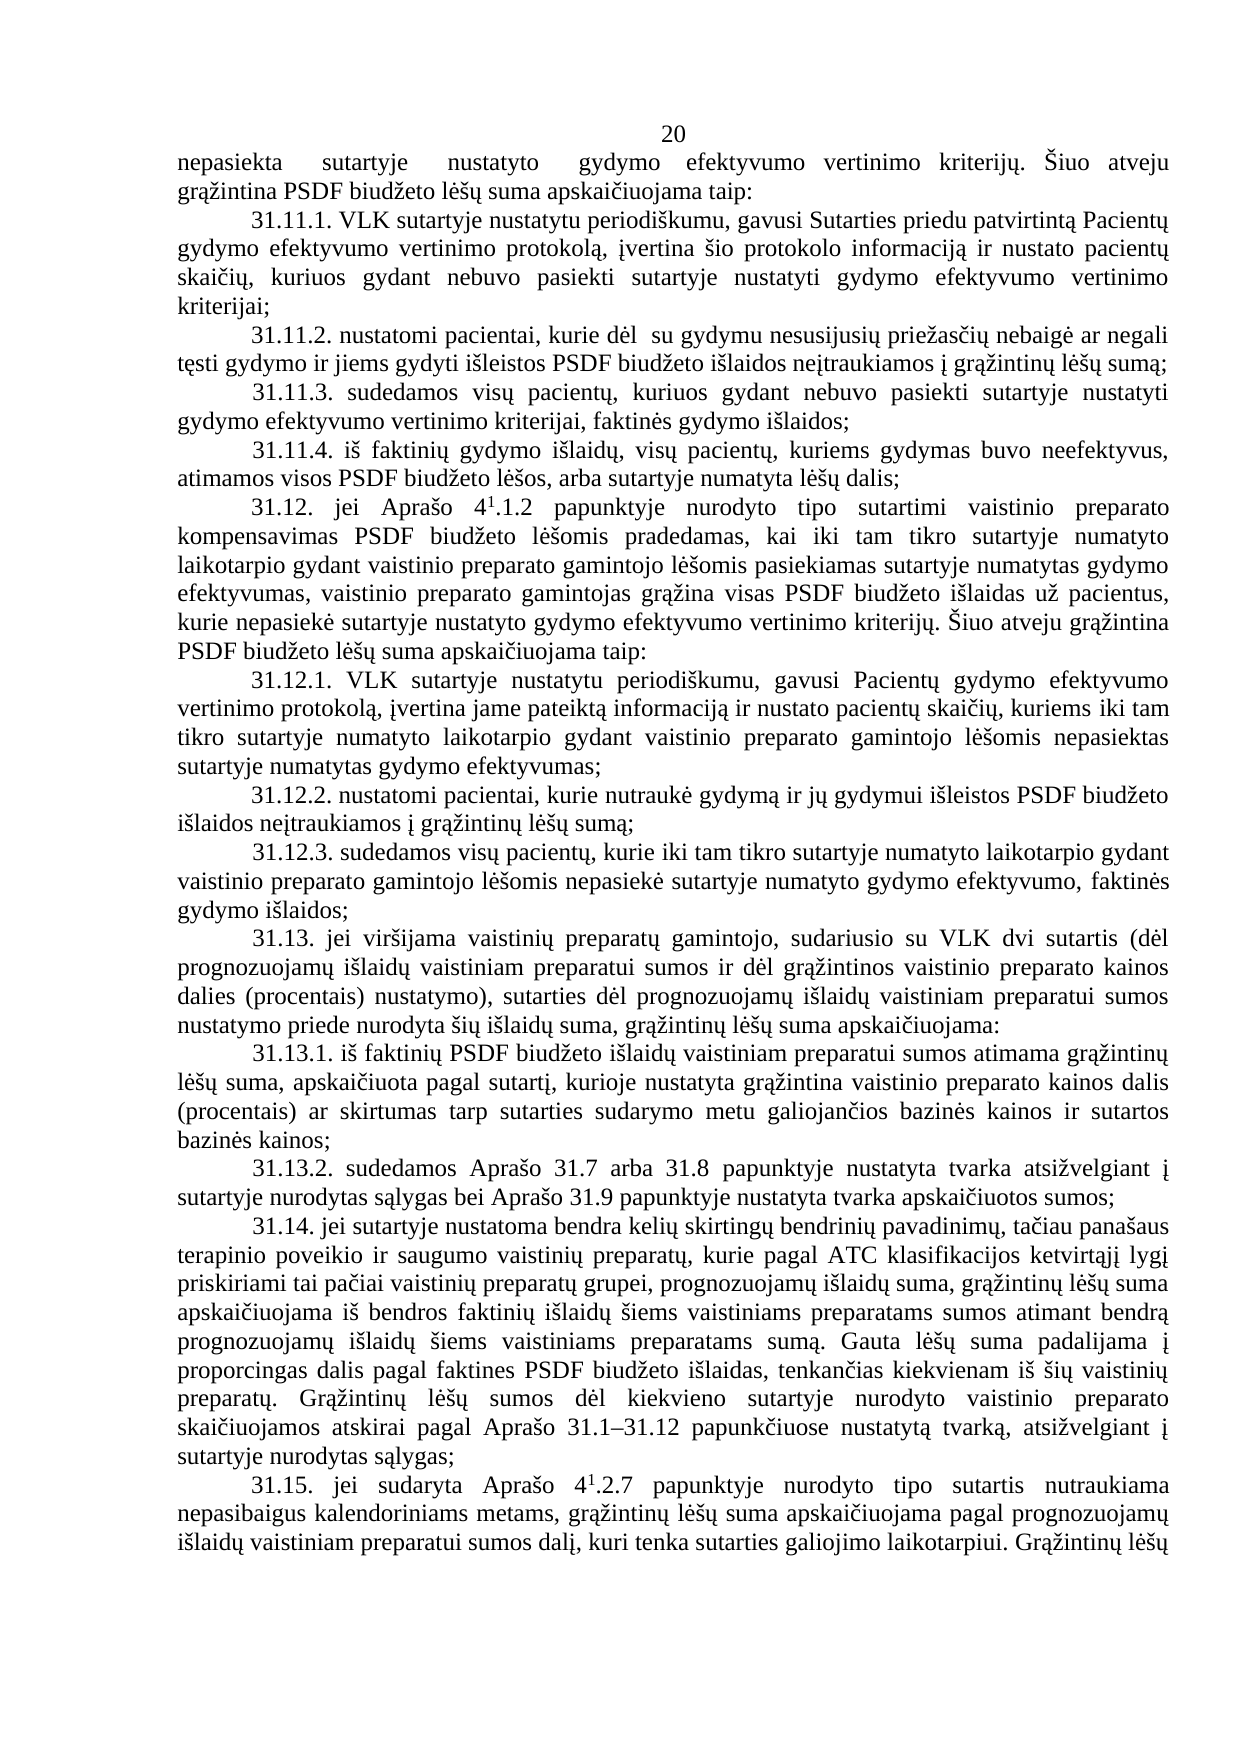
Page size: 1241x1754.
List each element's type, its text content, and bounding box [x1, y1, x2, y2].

text 31.13.1. iš faktinių PSDF biudžeto išlaidų vaistiniam preparatui sumos atimama grąžintinų lėšų suma, apskaičiuota pagal sutartį, kurioje nustatyta grąžintina vaistinio preparato kainos dalis (procentais) ar skirtumas tarp sutarties sudarymo metu galiojančios bazinės kainos ir sutartos bazinės kainos; [177, 1038, 1170, 1153]
text nepasiekta sutartyje nustatyto gydymo efektyvumo vertinimo kriterijų. Šiuo atveju grąžintina PSDF biudžeto lėšų suma apskaičiuojama taip: [177, 147, 1170, 205]
text 31.11.2. nustatomi pacientai, kurie dėl su gydymu nesusijusių priežasčių nebaigė ar negali tęsti gydymo ir jiems gydyti išleistos PSDF biudžeto išlaidos neįtraukiamos į grąžintinų lėšų sumą; [177, 320, 1170, 377]
text 31.11.3. sudedamos visų pacientų, kuriuos gydant nebuvo pasiekti sutartyje nustatyti gydymo efektyvumo vertinimo kriterijai, faktinės gydymo išlaidos; [177, 377, 1170, 435]
text 31.13.2. sudedamos Aprašo 31.7 arba 31.8 papunktyje nustatyta tvarka atsižvelgiant į sutartyje nurodytas sąlygas bei Aprašo 31.9 papunktyje nustatyta tvarka apskaičiuotos sumos; [177, 1153, 1170, 1211]
text 31.11.1. VLK sutartyje nustatytu periodiškumu, gavusi Sutarties priedu patvirtintą Pacientų gydymo efektyvumo vertinimo protokolą, įvertina šio protokolo informaciją ir nustato pacientų skaičių, kuriuos gydant nebuvo pasiekti sutartyje nustatyti gydymo efektyvumo vertinimo kriterijai; [177, 205, 1170, 320]
text 31.12.1. VLK sutartyje nustatytu periodiškumu, gavusi Pacientų gydymo efektyvumo vertinimo protokolą, įvertina jame pateiktą informaciją ir nustato pacientų skaičių, kuriems iki tam tikro sutartyje numatyto laikotarpio gydant vaistinio preparato gamintojo lėšomis nepasiektas sutartyje numatytas gydymo efektyvumas; [177, 665, 1170, 780]
text 31.12.3. sudedamos visų pacientų, kurie iki tam tikro sutartyje numatyto laikotarpio gydant vaistinio preparato gamintojo lėšomis nepasiekė sutartyje numatyto gydymo efektyvumo, faktinės gydymo išlaidos; [177, 837, 1170, 923]
text 31.14. jei sutartyje nustatoma bendra kelių skirtingų bendrinių pavadinimų, tačiau panašaus terapinio poveikio ir saugumo vaistinių preparatų, kurie pagal ATC klasifikacijos ketvirtąjį lygį priskiriami tai pačiai vaistinių preparatų grupei, prognozuojamų išlaidų suma, grąžintinų lėšų suma apskaičiuojama iš bendros faktinių išlaidų šiems vaistiniams preparatams sumos atimant bendrą prognozuojamų išlaidų šiems vaistiniams preparatams sumą. Gauta lėšų suma padalijama į proporcingas dalis pagal faktines PSDF biudžeto išlaidas, tenkančias kiekvienam iš šių vaistinių preparatų. Grąžintinų lėšų sumos dėl kiekvieno sutartyje nurodyto vaistinio preparato skaičiuojamos atskirai pagal Aprašo 31.1–31.12 papunkčiuose nustatytą tvarką, atsižvelgiant į sutartyje nurodytas sąlygas; [177, 1211, 1170, 1470]
text 31.15. jei sudaryta Aprašo 41.2.7 papunktyje nurodyto tipo sutartis nutraukiama nepasibaigus kalendoriniams metams, grąžintinų lėšų suma apskaičiuojama pagal prognozuojamų išlaidų vaistiniam preparatui sumos dalį, kuri tenka sutarties galiojimo laikotarpiui. Grąžintinų lėšų [177, 1470, 1170, 1556]
text 31.12. jei Aprašo 41.1.2 papunktyje nurodyto tipo sutartimi vaistinio preparato kompensavimas PSDF biudžeto lėšomis pradedamas, kai iki tam tikro sutartyje numatyto laikotarpio gydant vaistinio preparato gamintojo lėšomis pasiekiamas sutartyje numatytas gydymo efektyvumas, vaistinio preparato gamintojas grąžina visas PSDF biudžeto išlaidas už pacientus, kurie nepasiekė sutartyje nustatyto gydymo efektyvumo vertinimo kriterijų. Šiuo atveju grąžintina PSDF biudžeto lėšų suma apskaičiuojama taip: [177, 492, 1170, 665]
text 31.13. jei viršijama vaistinių preparatų gamintojo, sudariusio su VLK dvi sutartis (dėl prognozuojamų išlaidų vaistiniam preparatui sumos ir dėl grąžintinos vaistinio preparato kainos dalies (procentais) nustatymo), sutarties dėl prognozuojamų išlaidų vaistiniam preparatui sumos nustatymo priede nurodyta šių išlaidų suma, grąžintinų lėšų suma apskaičiuojama: [177, 923, 1170, 1038]
text 31.11.4. iš faktinių gydymo išlaidų, visų pacientų, kuriems gydymas buvo neefektyvus, atimamos visos PSDF biudžeto lėšos, arba sutartyje numatyta lėšų dalis; [177, 435, 1170, 492]
text 31.12.2. nustatomi pacientai, kurie nutraukė gydymą ir jų gydymui išleistos PSDF biudžeto išlaidos neįtraukiamos į grąžintinų lėšų sumą; [177, 780, 1170, 837]
